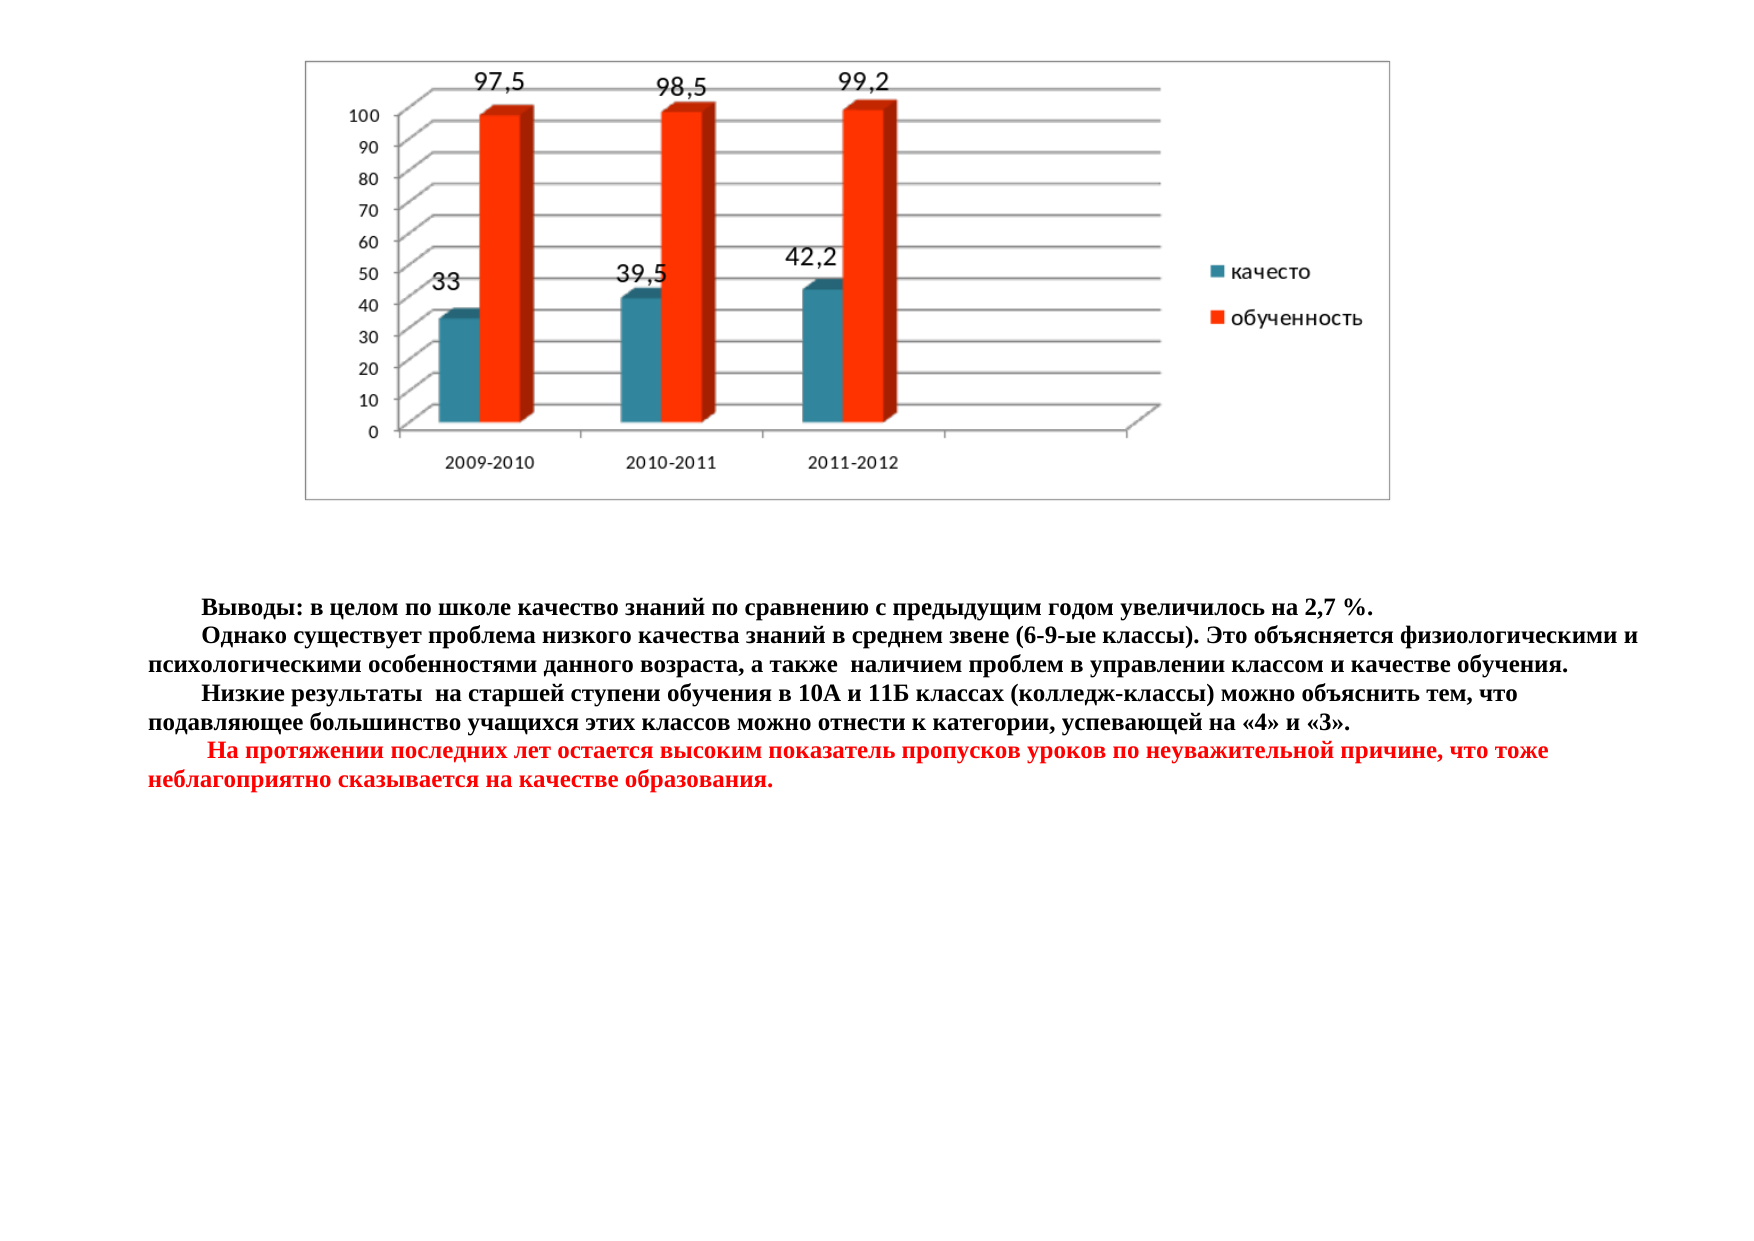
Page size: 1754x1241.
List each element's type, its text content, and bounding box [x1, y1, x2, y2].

text Выводы: в целом по школе качество знаний по сравнению с предыдущим годом увеличилось на 2,7 %. [148, 592, 1650, 621]
text Однако существует проблема низкого качества знаний в среднем звене (6-9-ые классы). Это объясняется физиологическими и психологическими особенностями данного возраста, а также наличием проблем в управлении классом и качестве обучения. [148, 621, 1650, 678]
text Низкие результаты на старшей ступени обучения в 10А и 11Б классах (колледж-классы) можно объяснить тем, что подавляющее большинство учащихся этих классов можно отнести к категории, успевающей на «4» и «3». [148, 678, 1650, 736]
text На протяжении последних лет остается высоким показатель пропусков уроков по неуважительной причине, что тоже неблагоприятно сказывается на качестве образования. [148, 736, 1650, 793]
